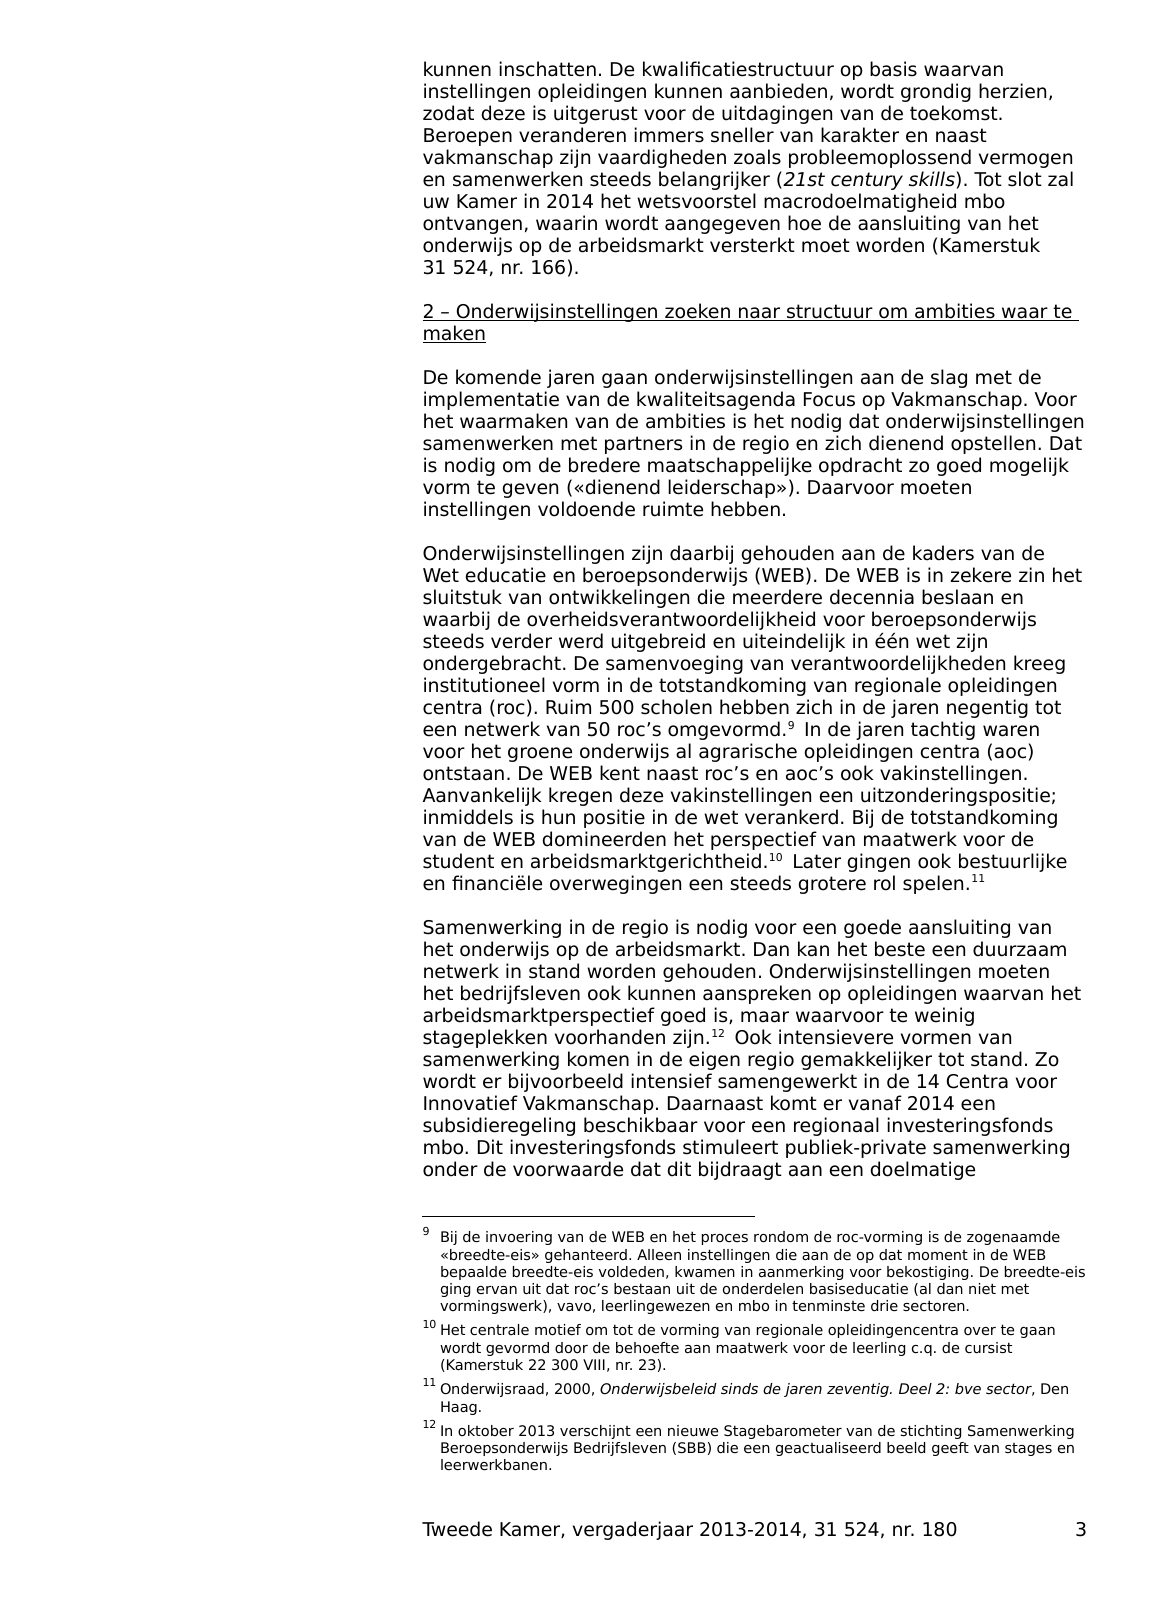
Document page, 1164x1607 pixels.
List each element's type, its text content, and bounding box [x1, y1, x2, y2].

text kunnen inschatten. De kwalificatiestructuur op basis waarvan instellingen opleidingen kunnen aanbieden, wordt grondig herzien, zodat deze is uitgerust voor de uitdagingen van de toekomst. Beroepen veranderen immers sneller van karakter en naast vakmanschap zijn vaardigheden zoals probleemoplossend vermogen en samenwerken steeds belangrijker (21st century skills). Tot slot zal uw Kamer in 2014 het wetsvoorstel macrodoelmatigheid mbo ontvangen, waarin wordt aangegeven hoe de aansluiting van het onderwijs op de arbeidsmarkt versterkt moet worden (Kamerstuk 31 524, nr. 166). [422, 59, 1087, 279]
text De komende jaren gaan onderwijsinstellingen aan de slag met de implementatie van de kwaliteitsagenda Focus op Vakmanschap. Voor het waarmaken van de ambities is het nodig dat onderwijsinstellingen samenwerken met partners in de regio en zich dienend opstellen. Dat is nodig om de bredere maatschappelijke opdracht zo goed mogelijk vorm te geven («dienend leiderschap»). Daarvoor moeten instellingen voldoende ruimte hebben. [422, 367, 1087, 521]
text Onderwijsraad, 2000, Onderwijsbeleid sinds de jaren zeventig. Deel 2: bve sector, Den Haag. [422, 1377, 1087, 1416]
text Onderwijsinstellingen zijn daarbij gehouden aan de kaders van de Wet educatie en beroepsonderwijs (WEB). De WEB is in zekere zin het sluitstuk van ontwikkelingen die meerdere decennia beslaan en waarbij de overheidsverantwoordelijkheid voor beroepsonderwijs steeds verder werd uitgebreid en uiteindelijk in één wet zijn ondergebracht. De samenvoeging van verantwoordelijkheden kreeg institutioneel vorm in de totstandkoming van regionale opleidingen centra (roc). Ruim 500 scholen hebben zich in de jaren negentig tot een netwerk van 50 roc’s omgevormd. In de jaren tachtig waren voor het groene onderwijs al agrarische opleidingen centra (aoc) ontstaan. De WEB kent naast roc’s en aoc’s ook vakinstellingen. Aanvankelijk kregen deze vakinstellingen een uitzonderingspositie; inmiddels is hun positie in de wet verankerd. Bij de totstandkoming van de WEB domineerden het perspectief van maatwerk voor de student en arbeidsmarktgerichtheid. Later gingen ook bestuurlijke en financiële overwegingen een steeds grotere rol spelen. [422, 543, 1087, 895]
text Het centrale motief om tot de vorming van regionale opleidingencentra over te gaan wordt gevormd door de behoefte aan maatwerk voor de leerling c.q. de cursist (Kamerstuk 22 300 VIII, nr. 23). [422, 1318, 1087, 1374]
text Bij de invoering van de WEB en het proces rondom de roc-vorming is de zogenaamde «breedte-eis» gehanteerd. Alleen instellingen die aan de op dat moment in de WEB bepaalde breedte-eis voldeden, kwamen in aanmerking voor bekostiging. De breedte-eis ging ervan uit dat roc’s bestaan uit de onderdelen basiseducatie (al dan niet met vormingswerk), vavo, leerlingewezen en mbo in tenminste drie sectoren. [422, 1225, 1087, 1315]
text Samenwerking in de regio is nodig voor een goede aansluiting van het onderwijs op de arbeidsmarkt. Dan kan het beste een duurzaam netwerk in stand worden gehouden. Onderwijsinstellingen moeten het bedrijfsleven ook kunnen aanspreken op opleidingen waarvan het arbeidsmarktperspectief goed is, maar waarvoor te weinig stageplekken voorhanden zijn. Ook intensievere vormen van samenwerking komen in de eigen regio gemakkelijker tot stand. Zo wordt er bijvoorbeeld intensief samengewerkt in de 14 Centra voor Innovatief Vakmanschap. Daarnaast komt er vanaf 2014 een subsidieregeling beschikbaar voor een regionaal investeringsfonds mbo. Dit investeringsfonds stimuleert publiek-private samenwerking onder de voorwaarde dat dit bijdraagt aan een doelmatige [422, 917, 1087, 1181]
text In oktober 2013 verschijnt een nieuwe Stagebarometer van de stichting Samenwerking Beroepsonderwijs Bedrijfsleven (SBB) die een geactualiseerd beeld geeft van stages en leerwerkbanen. [422, 1418, 1087, 1474]
subtitle 2 – Onderwijsinstellingen zoeken naar structuur om ambities waar te maken [422, 301, 1087, 345]
